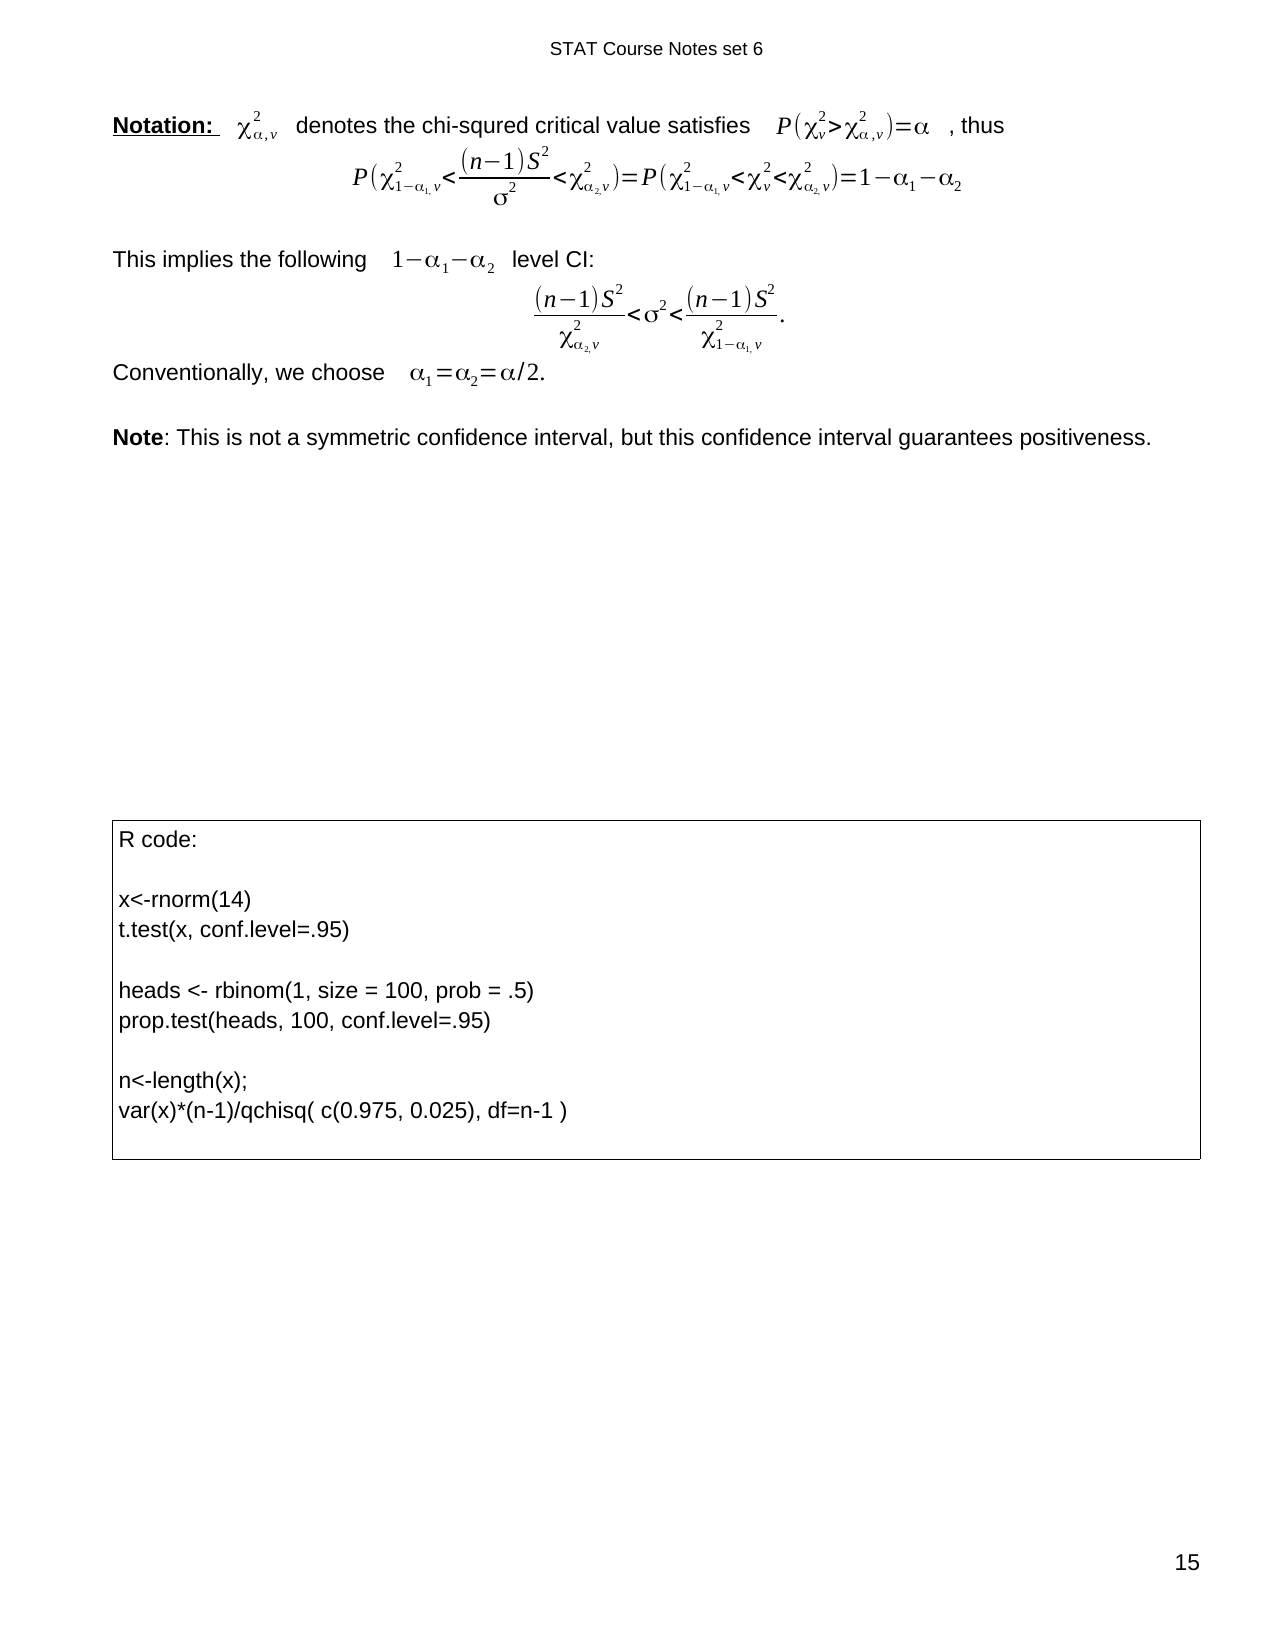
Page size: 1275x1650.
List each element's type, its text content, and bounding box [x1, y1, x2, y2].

text This implies the following level CI: [112, 246, 1200, 277]
text Note: This is not a symmetric confidence interval, but this confidence interval guarantees positiveness. [112, 424, 1200, 450]
table_header R code: x<-rnorm(14) t.test(x, conf.level=.95) heads <- rbinom(1, size = 100, prob = .5) prop.test(heads, 100, conf.level=.95) n<-length(x); var(x)*(n-1)/qchisq( c(0.975, 0.025), df=n-1 ) [113, 821, 1200, 1159]
text Notation: denotes the chi-squred critical value satisfies , thus [112, 108, 1200, 143]
text Conventionally, we choose [112, 358, 1200, 390]
